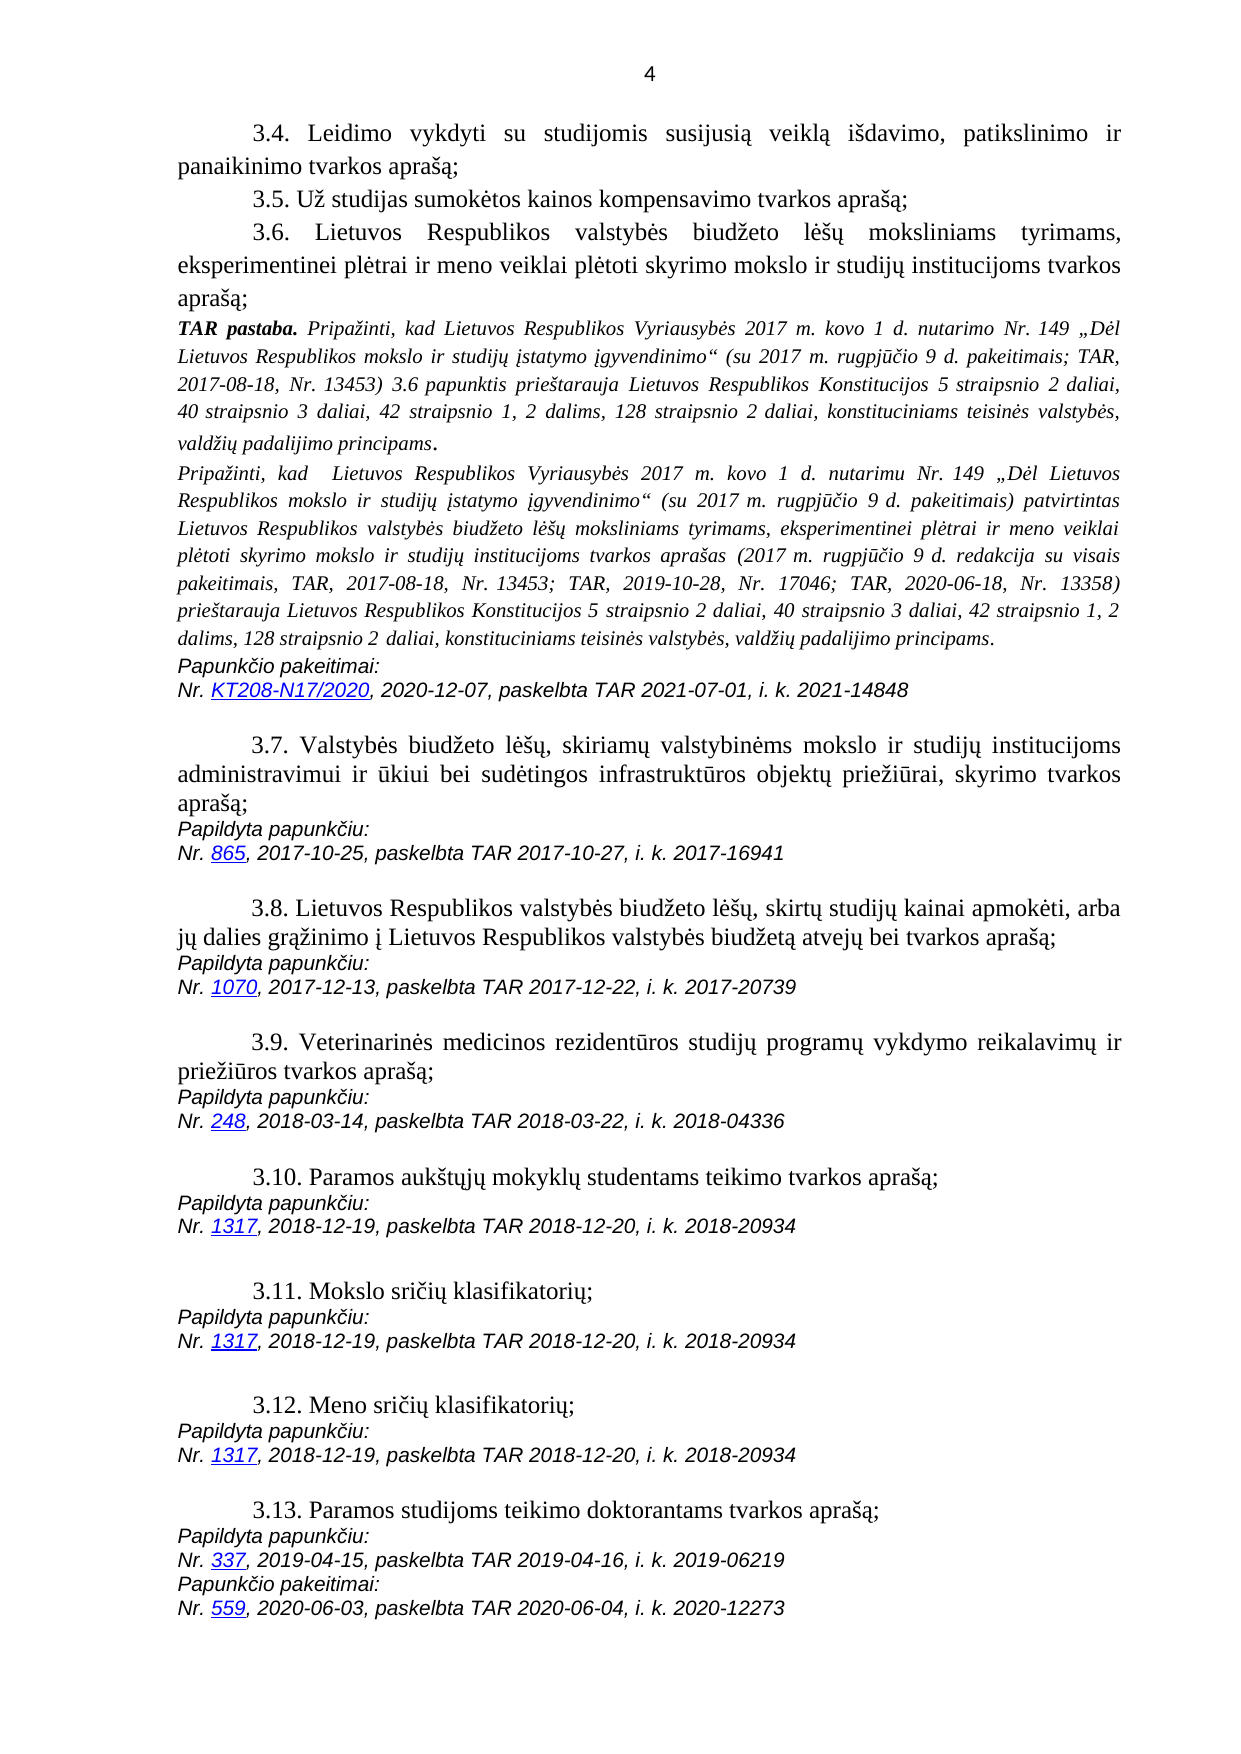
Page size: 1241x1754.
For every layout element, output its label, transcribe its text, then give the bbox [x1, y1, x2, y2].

text Nr. 1317, 2018-12-19, paskelbta TAR 2018-12-20, i. k. 2018-20934 [177, 1443, 1122, 1467]
text Nr. 1070, 2017-12-13, paskelbta TAR 2017-12-22, i. k. 2017-20739 [177, 975, 1122, 999]
text 3.6. Lietuvos Respublikos valstybės biudžeto lėšų moksliniams tyrimams, eksperimentinei plėtrai ir meno veiklai plėtoti skyrimo mokslo ir studijų institucijoms tvarkos aprašą; [177, 217, 1122, 312]
text TAR pastaba. Pripažinti, kad Lietuvos Respublikos Vyriausybės 2017 m. kovo 1 d. nutarimo Nr. 149 „Dėl Lietuvos Respublikos mokslo ir studijų įstatymo įgyvendinimo“ (su 2017 m. rugpjūčio 9 d. pakeitimais; TAR, 2017-08-18, Nr. 13453) 3.6 papunktis prieštarauja Lietuvos Respublikos Konstitucijos 5 straipsnio 2 daliai, 40 straipsnio 3 daliai, 42 straipsnio 1, 2 dalims, 128 straipsnio 2 daliai, konstituciniams teisinės valstybės, valdžių padalijimo principams. [177, 316, 1122, 456]
text Papildyta papunkčiu: [177, 1085, 1122, 1109]
text Papildyta papunkčiu: [177, 1304, 1122, 1328]
text Nr. 337, 2019-04-15, paskelbta TAR 2019-04-16, i. k. 2019-06219 [177, 1548, 1122, 1572]
text 3.11. Mokslo sričių klasifikatorių; [177, 1267, 1122, 1304]
text Papunkčio pakeitimai: [177, 1572, 1122, 1596]
text 3.13. Paramos studijoms teikimo doktorantams tvarkos aprašą; [177, 1495, 1122, 1524]
text Papildyta papunkčiu: [177, 817, 1122, 841]
text Nr. KT208-N17/2020, 2020-12-07, paskelbta TAR 2021-07-01, i. k. 2021-14848 [177, 678, 1122, 702]
text Nr. 865, 2017-10-25, paskelbta TAR 2017-10-27, i. k. 2017-16941 [177, 841, 1122, 864]
text 3.5. Už studijas sumokėtos kainos kompensavimo tvarkos aprašą; [177, 184, 1122, 213]
text Nr. 559, 2020-06-03, paskelbta TAR 2020-06-04, i. k. 2020-12273 [177, 1596, 1122, 1620]
text 3.10. Paramos aukštųjų mokyklų studentams teikimo tvarkos aprašą; [177, 1162, 1122, 1190]
text Papunkčio pakeitimai: [177, 654, 1122, 678]
text Nr. 1317, 2018-12-19, paskelbta TAR 2018-12-20, i. k. 2018-20934 [177, 1328, 1122, 1352]
text 3.7. Valstybės biudžeto lėšų, skiriamų valstybinėms mokslo ir studijų institucijoms administravimui ir ūkiui bei sudėtingos infrastruktūros objektų priežiūrai, skyrimo tvarkos aprašą; [177, 730, 1122, 817]
text 3.12. Meno sričių klasifikatorių; [177, 1381, 1122, 1419]
text Papildyta papunkčiu: [177, 951, 1122, 975]
text 3.9. Veterinarinės medicinos rezidentūros studijų programų vykdymo reikalavimų ir priežiūros tvarkos aprašą; [177, 1027, 1122, 1085]
text 3.4. Leidimo vykdyti su studijomis susijusią veiklą išdavimo, patikslinimo ir panaikinimo tvarkos aprašą; [177, 118, 1122, 180]
text 3.8. Lietuvos Respublikos valstybės biudžeto lėšų, skirtų studijų kainai apmokėti, arba jų dalies grąžinimo į Lietuvos Respublikos valstybės biudžetą atvejų bei tvarkos aprašą; [177, 893, 1122, 951]
text Nr. 1317, 2018-12-19, paskelbta TAR 2018-12-20, i. k. 2018-20934 [177, 1214, 1122, 1238]
text Papildyta papunkčiu: [177, 1419, 1122, 1443]
text Nr. 248, 2018-03-14, paskelbta TAR 2018-03-22, i. k. 2018-04336 [177, 1109, 1122, 1133]
text Papildyta papunkčiu: [177, 1190, 1122, 1214]
text Pripažinti, kad Lietuvos Respublikos Vyriausybės 2017 m. kovo 1 d. nutarimu Nr. 149 „Dėl Lietuvos Respublikos mokslo ir studijų įstatymo įgyvendinimo“ (su 2017 m. rugpjūčio 9 d. pakeitimais) patvirtintas Lietuvos Respublikos valstybės biudžeto lėšų moksliniams tyrimams, eksperimentinei plėtrai ir meno veiklai plėtoti skyrimo mokslo ir studijų institucijoms tvarkos aprašas (2017 m. rugpjūčio 9 d. redakcija su visais pakeitimais, TAR, 2017-08-18, Nr. 13453; TAR, 2019-10-28, Nr. 17046; TAR, 2020-06-18, Nr. 13358) prieštarauja Lietuvos Respublikos Konstitucijos 5 straipsnio 2 daliai, 40 straipsnio 3 daliai, 42 straipsnio 1, 2 dalims, 128 straipsnio 2 daliai, konstituciniams teisinės valstybės, valdžių padalijimo principams. [177, 460, 1122, 650]
text Papildyta papunkčiu: [177, 1524, 1122, 1548]
